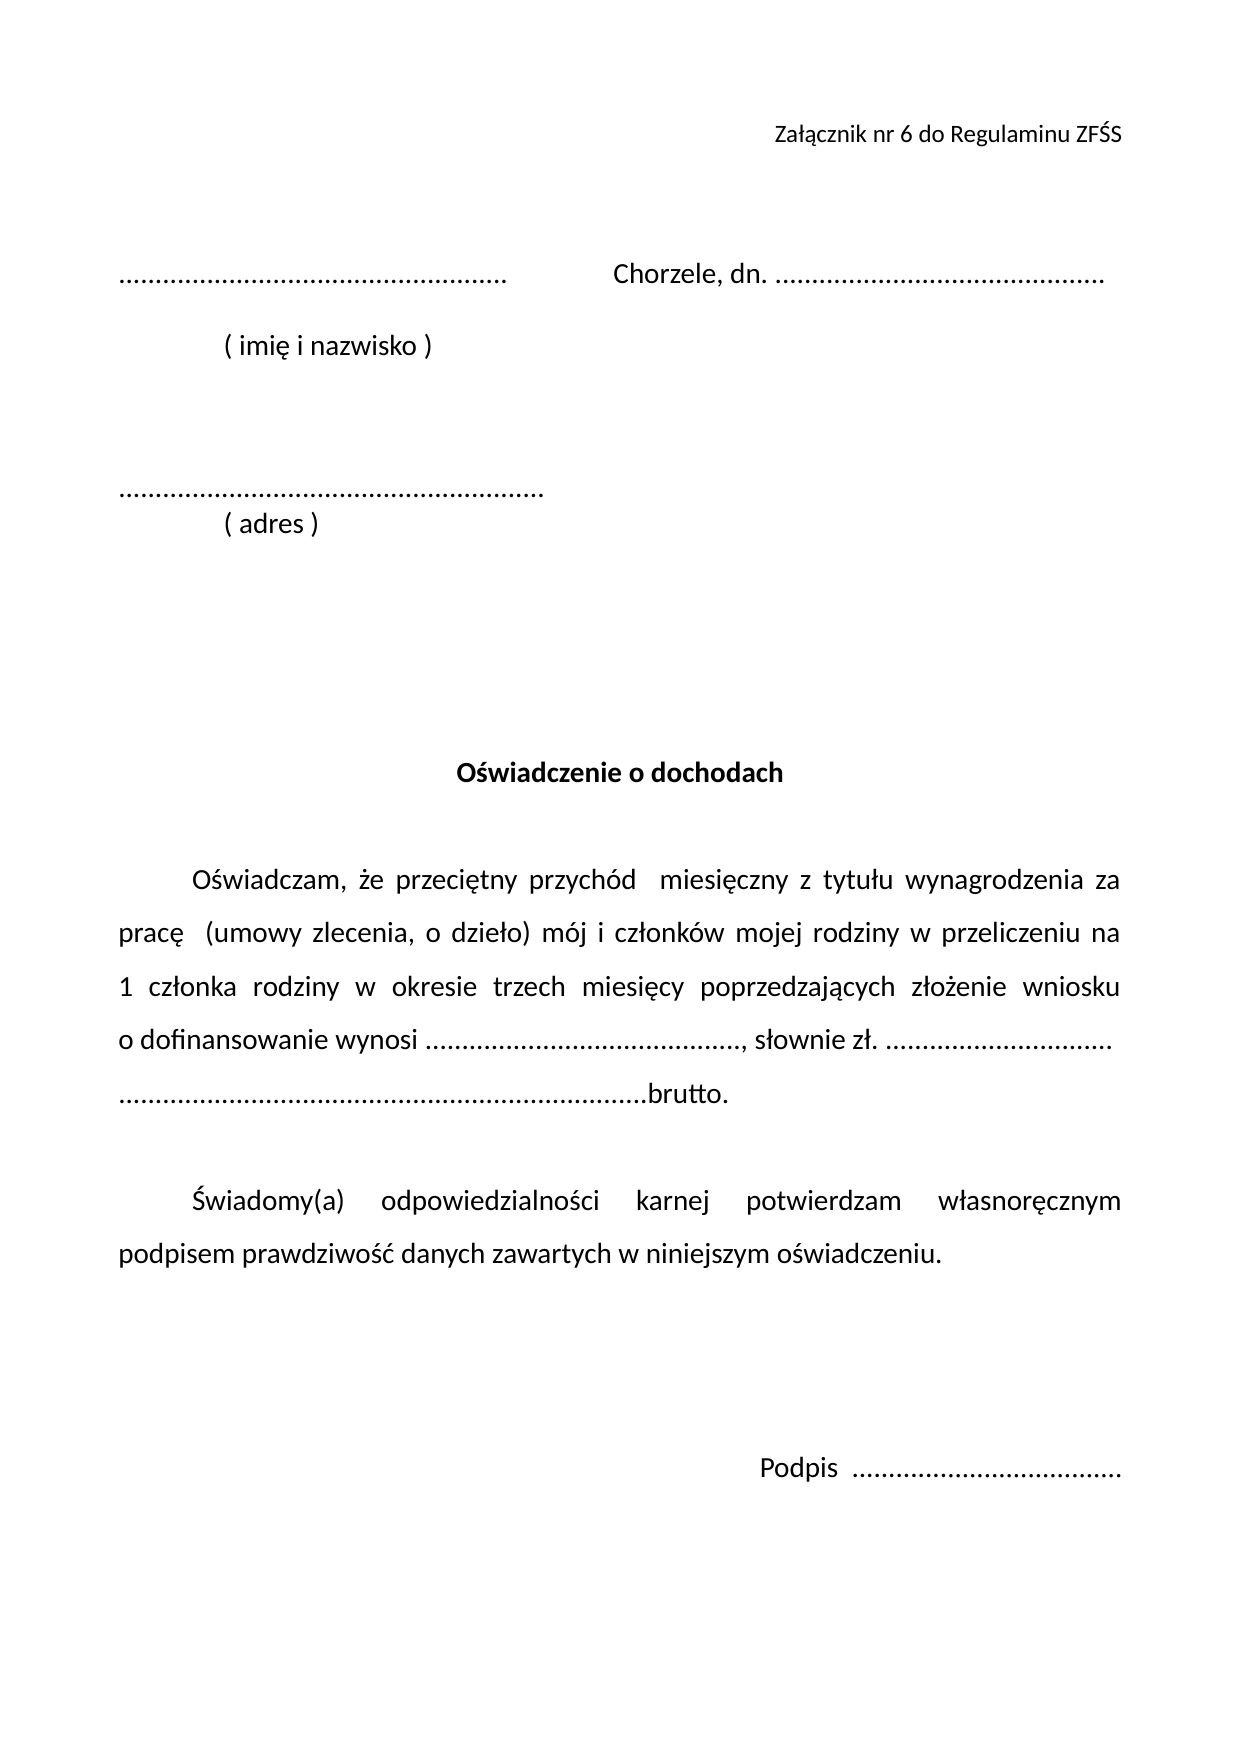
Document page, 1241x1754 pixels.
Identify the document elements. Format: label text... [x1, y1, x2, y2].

text Oświadczam, że przeciętny przychód miesięczny z tytułu wynagrodzenia za pracę (umowy zlecenia, o dzieło) mój i członków mojej rodziny w przeliczeniu na 1 członka rodziny w okresie trzech miesięcy poprzedzających złożenie wniosku o dofinansowanie wynosi ..........................................., słownie zł. ............................... [118, 861, 1122, 1057]
text ..................................................... Chorzele, dn. ............................................. [118, 256, 1122, 291]
text ( imię i nazwisko ) [118, 327, 1122, 362]
text Świadomy(a) odpowiedzialności karnej potwierdzam własnoręcznym podpisem prawdziwość danych zawartych w niniejszym oświadczeniu. [118, 1182, 1122, 1271]
text ........................................................................brutto. [118, 1075, 1122, 1111]
text Załącznik nr 6 do Regulaminu ZFŚS [118, 118, 1122, 149]
text Oświadczenie o dochodach [118, 754, 1122, 790]
text .......................................................... [118, 469, 1122, 505]
text ( adres ) [118, 505, 1122, 541]
text Podpis ..................................... [118, 1449, 1122, 1484]
